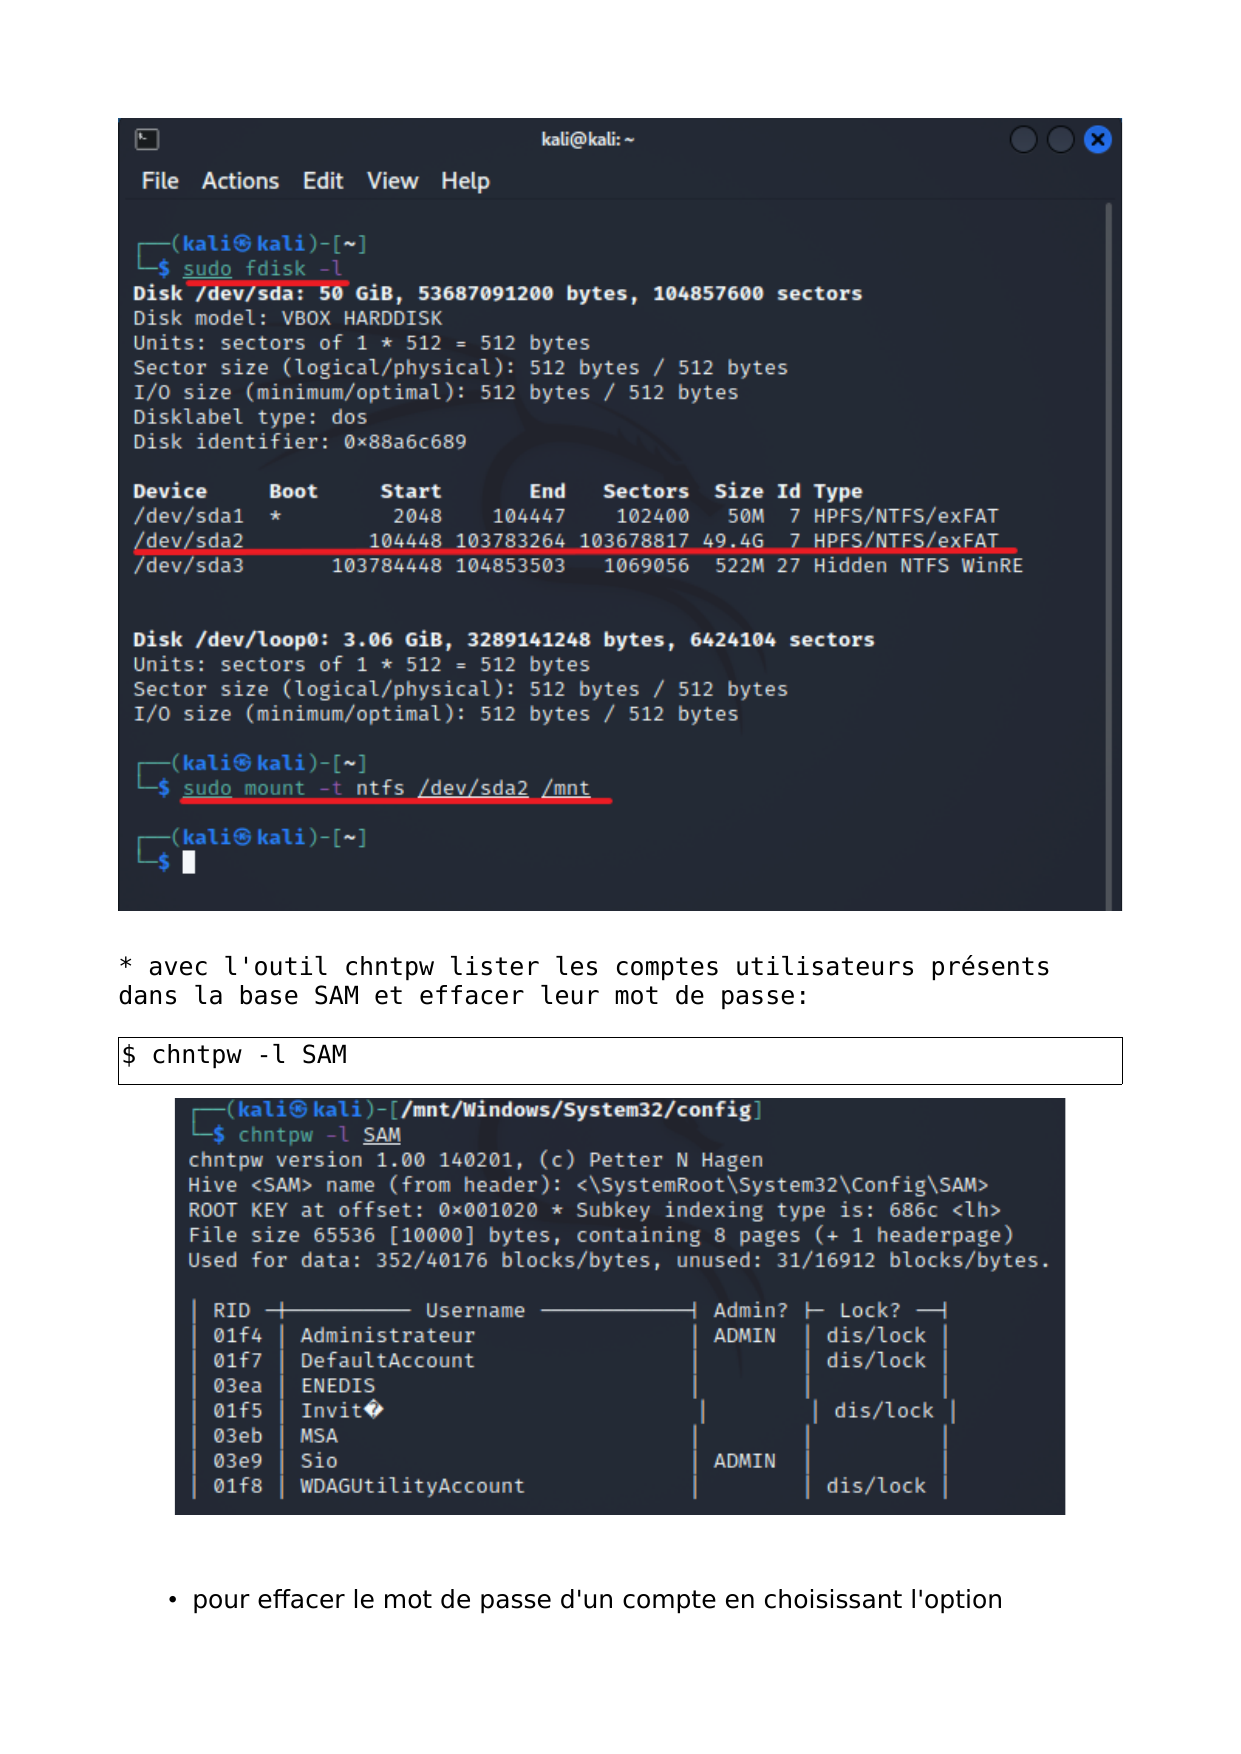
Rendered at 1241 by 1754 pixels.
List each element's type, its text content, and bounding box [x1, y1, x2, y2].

text * avec l'outil chntpw lister les comptes utilisateurs présents dans la base SAM et effacer leur mot de passe: [118, 952, 1122, 1010]
picture [118, 118, 1123, 911]
table_header $ chntpw -l SAM [119, 1038, 1122, 1084]
picture [174, 1098, 1066, 1515]
list pour effacer le mot de passe d'un compte en choisissant l'option [177, 1586, 1122, 1615]
